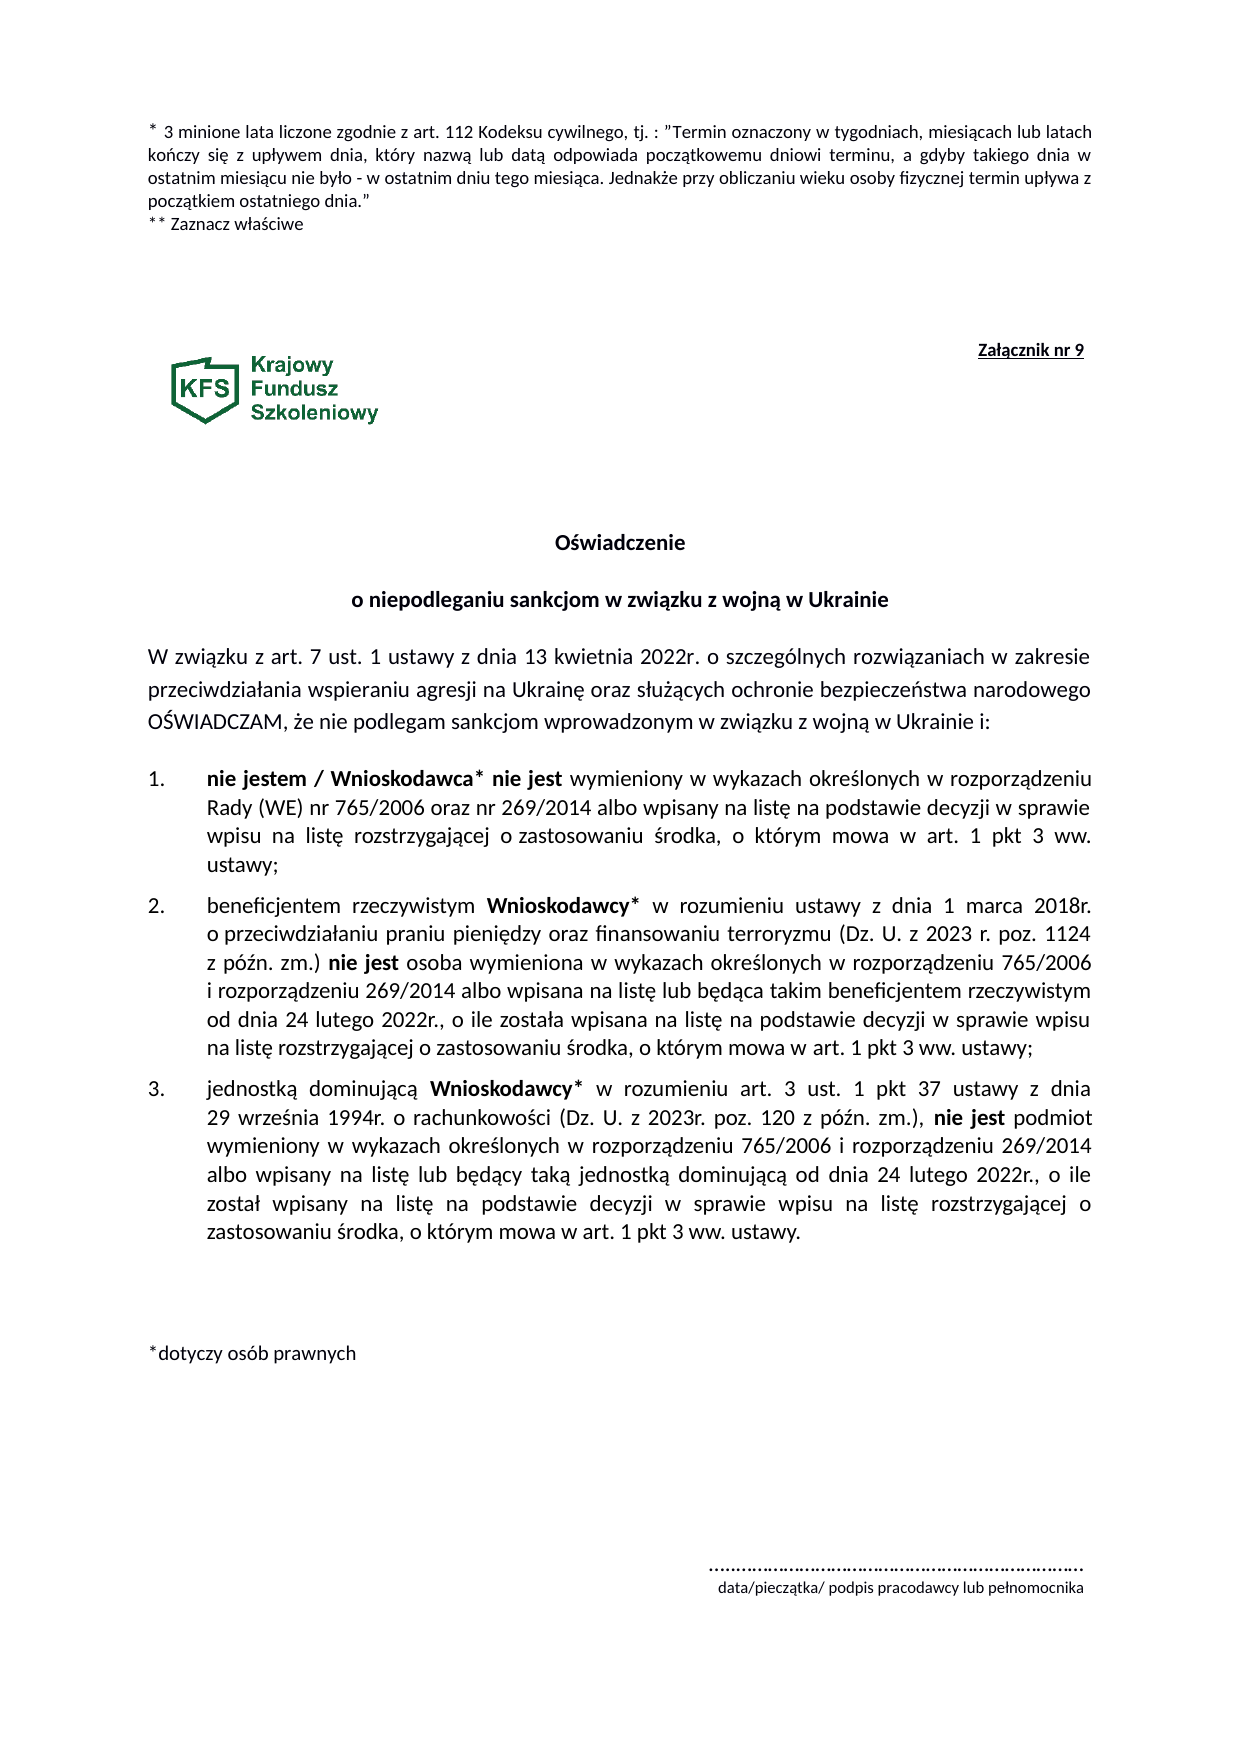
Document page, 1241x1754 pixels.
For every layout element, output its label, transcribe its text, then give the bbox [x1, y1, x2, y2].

list nie jestem / Wnioskodawca* nie jest wymieniony w wykazach określonych w rozporządzeniu Rady (WE) nr 765/2006 oraz nr 269/2014 albo wpisany na listę na podstawie decyzji w sprawie wpisu na listę rozstrzygającej o zastosowaniu środka, o którym mowa w art. 1 pkt 3 ww. ustawy; [148, 764, 1093, 878]
text …..………………………………………………………… data/pieczątka/ podpis pracodawcy lub pełnomocnika [148, 1549, 1084, 1598]
text W związku z art. 7 ust. 1 ustawy z dnia 13 kwietnia 2022r. o szczególnych rozwiązaniach w zakresie przeciwdziałania wspieraniu agresji na Ukrainę oraz służących ochronie bezpieczeństwa narodowego OŚWIADCZAM, że nie podlegam sankcjom wprowadzonym w związku z wojną w Ukrainie i: [148, 642, 1093, 735]
text *dotyczy osób prawnych [148, 1340, 1093, 1366]
text * 3 minione lata liczone zgodnie z art. 112 Kodeksu cywilnego, tj. : ”Termin oznaczony w tygodniach, miesiącach lub latach kończy się z upływem dnia, który nazwą lub datą odpowiada początkowemu dniowi terminu, a gdyby takiego dnia w ostatnim miesiącu nie było - w ostatnim dniu tego miesiąca. Jednakże przy obliczaniu wieku osoby fizycznej termin upływa z początkiem ostatniego dnia.” [148, 118, 1093, 212]
text o niepodleganiu sankcjom w związku z wojną w Ukrainie [148, 585, 1093, 613]
text Oświadczenie [148, 528, 1093, 556]
text ** Zaznacz właściwe [148, 212, 1093, 235]
text Załącznik nr 9 [148, 338, 1084, 361]
list beneficjentem rzeczywistym Wnioskodawcy* w rozumieniu ustawy z dnia 1 marca 2018r. o przeciwdziałaniu praniu pieniędzy oraz finansowaniu terroryzmu (Dz. U. z 2023 r. poz. 1124 z późn. zm.) nie jest osoba wymieniona w wykazach określonych w rozporządzeniu 765/2006 i rozporządzeniu 269/2014 albo wpisana na listę lub będąca takim beneficjentem rzeczywistym od dnia 24 lutego 2022r., o ile została wpisana na listę na podstawie decyzji w sprawie wpisu na listę rozstrzygającej o zastosowaniu środka, o którym mowa w art. 1 pkt 3 ww. ustawy; [148, 891, 1093, 1061]
list jednostką dominującą Wnioskodawcy* w rozumieniu art. 3 ust. 1 pkt 37 ustawy z dnia 29 września 1994r. o rachunkowości (Dz. U. z 2023r. poz. 120 z późn. zm.), nie jest podmiot wymieniony w wykazach określonych w rozporządzeniu 765/2006 i rozporządzeniu 269/2014 albo wpisany na listę lub będący taką jednostką dominującą od dnia 24 lutego 2022r., o ile został wpisany na listę na podstawie decyzji w sprawie wpisu na listę rozstrzygającej o zastosowaniu środka, o którym mowa w art. 1 pkt 3 ww. ustawy. [148, 1074, 1093, 1245]
